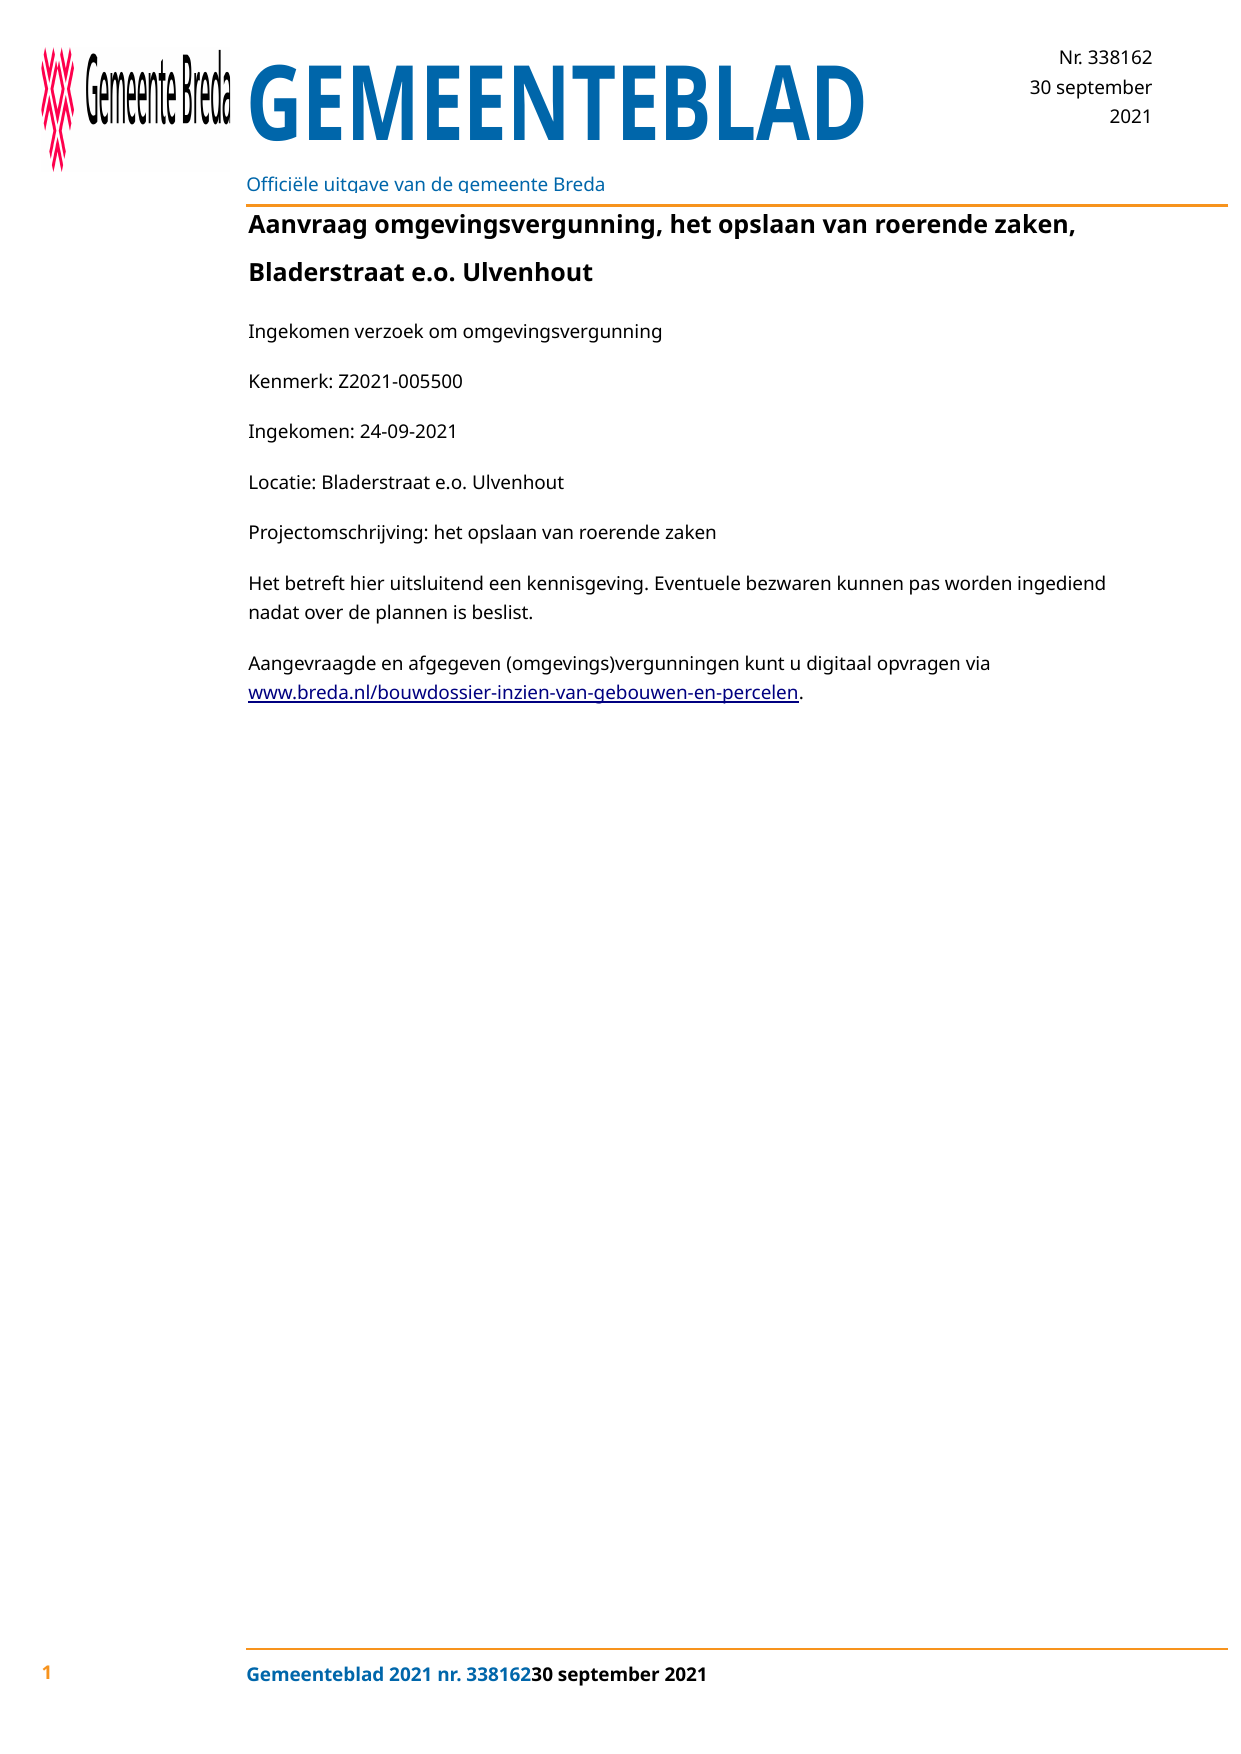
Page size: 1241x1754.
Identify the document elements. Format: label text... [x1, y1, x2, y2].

picture [41, 47, 231, 172]
text Ingekomen: 24-09-2021 [248, 419, 1152, 444]
text Locatie: Bladerstraat e.o. Ulvenhout [248, 469, 1152, 495]
text Kenmerk: Z2021-005500 [248, 368, 1152, 394]
text Ingekomen verzoek om omgevingsvergunning [248, 318, 1152, 344]
text Aanvraag omgevingsvergunning, het opslaan van roerende zaken, Bladerstraat e.o. Ulvenhout [248, 207, 1152, 288]
text Aangevraagde en afgegeven (omgevings)vergunningen kunt u digitaal opvragen via www.breda.nl/bouwdossier-inzien-van-gebouwen-en-percelen. [248, 650, 1152, 705]
text Projectomschrijving: het opslaan van roerende zaken [248, 519, 1152, 545]
text Het betreft hier uitsluitend een kennisgeving. Eventuele bezwaren kunnen pas worden ingediend nadat over de plannen is beslist. [248, 570, 1152, 625]
